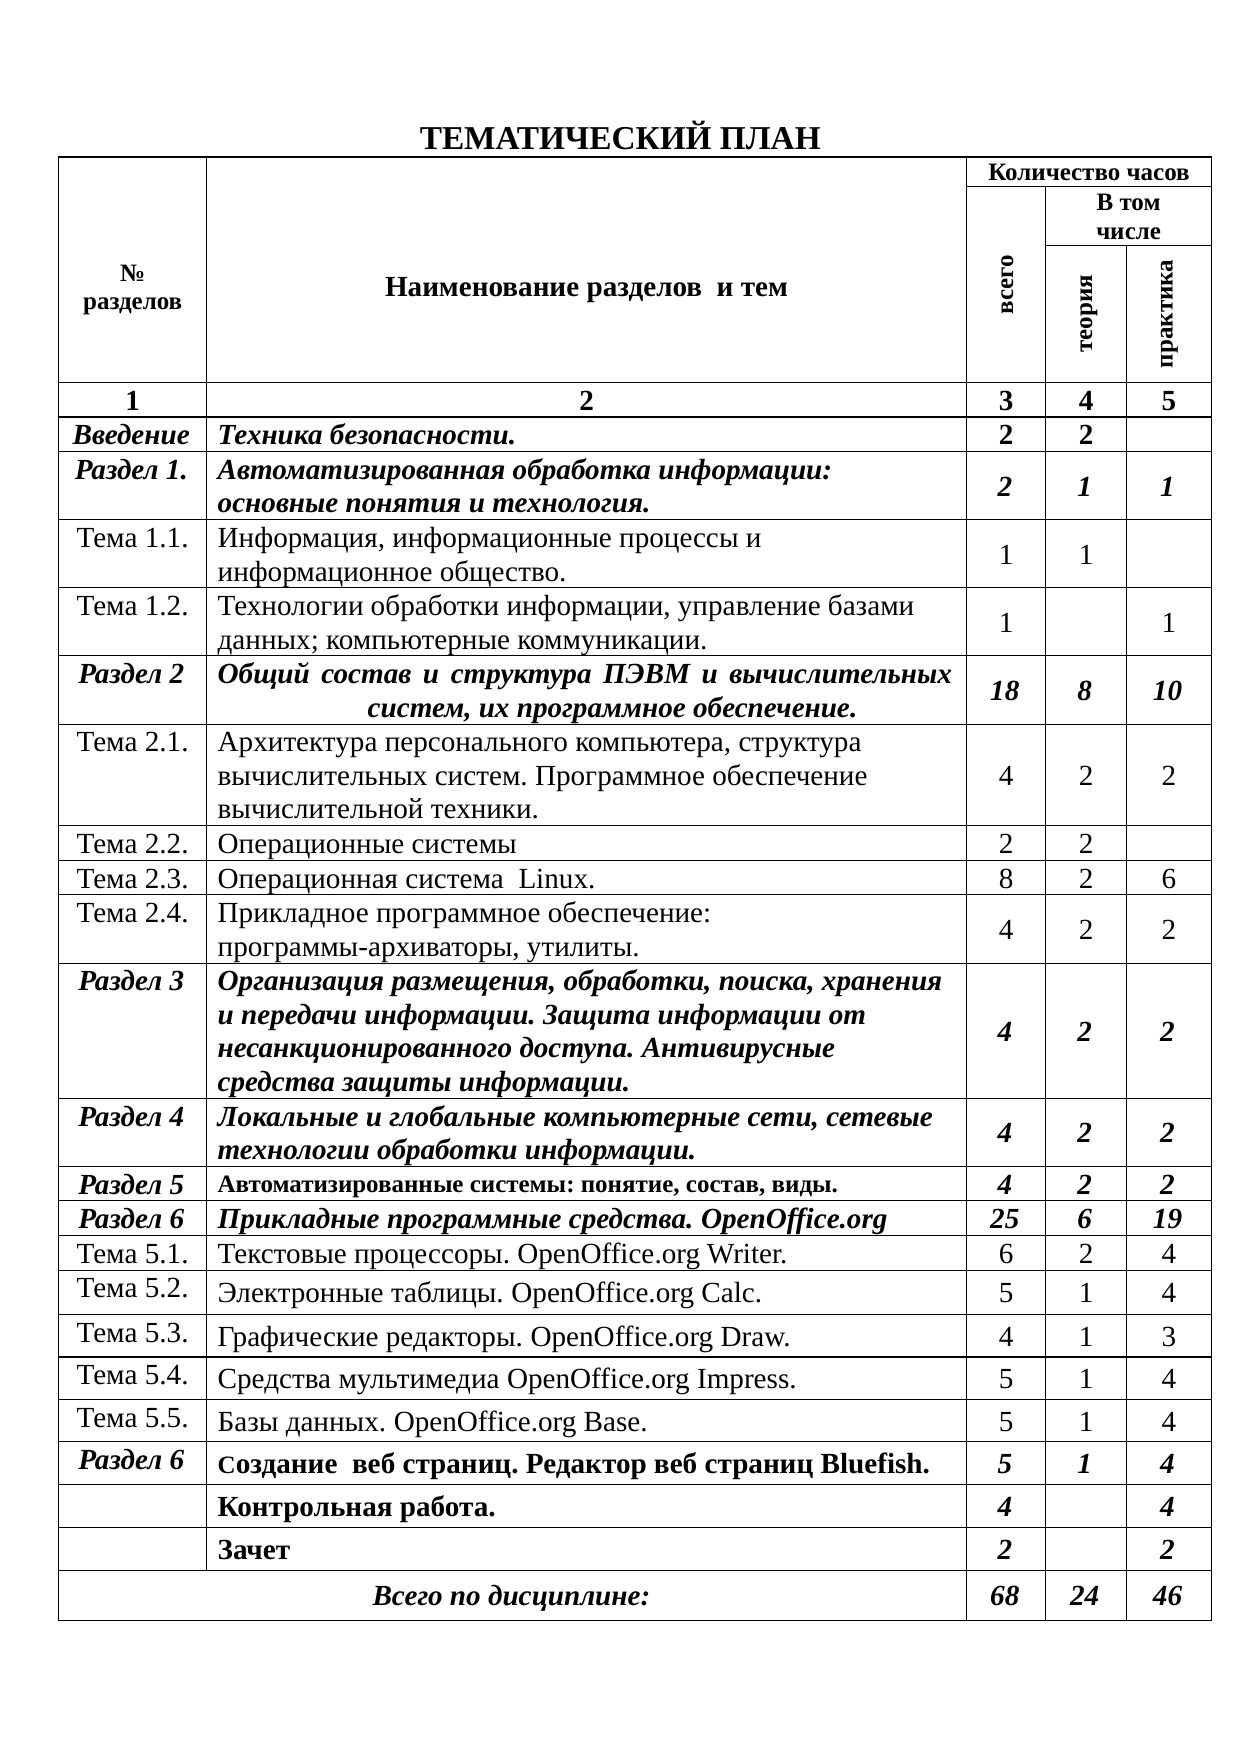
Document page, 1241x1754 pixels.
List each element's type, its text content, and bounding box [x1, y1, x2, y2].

table_cell Базы данных. OpenOffice.org Base. [207, 1400, 966, 1441]
table_cell 46 [1127, 1571, 1211, 1619]
table_cell Тема 2.3. [59, 861, 206, 894]
table_cell 25 [967, 1201, 1045, 1235]
table_cell Операционная система Linux. [207, 861, 966, 894]
table_cell Средства мультимедиа OpenOffice.org Impress. [207, 1358, 966, 1399]
table_cell 24 [1046, 1571, 1126, 1619]
table_cell [1046, 1485, 1126, 1527]
table_cell 4 [967, 1485, 1045, 1527]
table_cell 3 [967, 383, 1045, 416]
table_cell [59, 1528, 206, 1570]
table_cell Создание веб страниц. Редактор веб страниц Bluefish. [207, 1442, 966, 1484]
table_header Наименование разделов и тем [207, 158, 966, 382]
table_cell Прикладные программные средства. OpenOffice.org [207, 1201, 966, 1235]
table_cell 2 [967, 826, 1045, 860]
table_cell 4 [1127, 1400, 1211, 1441]
table_cell Операционные системы [207, 826, 966, 860]
table_cell 2 [1046, 418, 1126, 451]
table_cell 2 [1127, 964, 1211, 1098]
table_cell 5 [967, 1400, 1045, 1441]
table_cell Зачет [207, 1528, 966, 1570]
table_cell 1 [1046, 1358, 1126, 1399]
table_cell [1127, 418, 1211, 451]
table_cell 6 [1046, 1201, 1126, 1235]
table_cell Раздел 2 [59, 656, 206, 723]
table_cell 2 [967, 418, 1045, 451]
table_cell Автоматизированная обработка информации: основные понятия и технология. [207, 452, 966, 519]
table_cell Тема 5.4. [59, 1358, 206, 1399]
table_cell 2 [1046, 1167, 1126, 1200]
table_cell 4 [1127, 1485, 1211, 1527]
table_cell 2 [1046, 725, 1126, 825]
table_cell 1 [1046, 520, 1126, 587]
table_cell Технологии обработки информации, управление базами данных; компьютерные коммуникации. [207, 588, 966, 655]
table_cell 6 [1127, 861, 1211, 894]
table_cell 5 [967, 1271, 1045, 1314]
table_cell Раздел 1. [59, 452, 206, 519]
table_cell 1 [1127, 452, 1211, 519]
table_cell Раздел 5 [59, 1167, 206, 1200]
table_cell 5 [967, 1358, 1045, 1399]
table_cell [1127, 826, 1211, 860]
table_cell Общий состав и структура ПЭВМ и вычислительных систем, их программное обеспечение. [207, 656, 966, 723]
table_cell 2 [967, 452, 1045, 519]
table_cell 1 [967, 520, 1045, 587]
table_cell Тема 1.2. [59, 588, 206, 655]
table_cell 5 [967, 1442, 1045, 1484]
table_cell Тема 5.5. [59, 1400, 206, 1441]
table_cell Раздел 6 [59, 1442, 206, 1484]
table_cell 1 [1046, 1400, 1126, 1441]
table_cell 8 [967, 861, 1045, 894]
table_cell Тема 5.3. [59, 1315, 206, 1356]
table_cell 10 [1127, 656, 1211, 723]
table_cell Тема 5.2. [59, 1271, 206, 1314]
table_cell Раздел 3 [59, 964, 206, 1098]
table_cell 8 [1046, 656, 1126, 723]
table_cell Архитектура персонального компьютера, структура вычислительных систем. Программное обеспечение вычислительной техники. [207, 725, 966, 825]
table_cell 4 [967, 895, 1045, 962]
table_cell 2 [1127, 895, 1211, 962]
table_cell Прикладное программное обеспечение: программы-архиваторы, утилиты. [207, 895, 966, 962]
table_cell 4 [967, 964, 1045, 1098]
table_cell 2 [1046, 964, 1126, 1098]
table_cell 4 [967, 1167, 1045, 1200]
table_cell теория [1046, 246, 1126, 382]
table_cell 1 [1127, 588, 1211, 655]
table_cell 4 [967, 1099, 1045, 1166]
table_cell Раздел 6 [59, 1201, 206, 1235]
table_cell 2 [967, 1528, 1045, 1570]
table_cell 4 [1127, 1271, 1211, 1314]
table_cell 1 [1046, 1271, 1126, 1314]
table_cell Текстовые процессоры. OpenOffice.org Writer. [207, 1236, 966, 1269]
table_cell 2 [207, 383, 966, 416]
table_cell 1 [967, 588, 1045, 655]
table_cell Локальные и глобальные компьютерные сети, сетевые технологии обработки информации. [207, 1099, 966, 1166]
table_cell 1 [1046, 452, 1126, 519]
table_cell 2 [1046, 1099, 1126, 1166]
table_cell 2 [1046, 1236, 1126, 1269]
table_cell всего [967, 187, 1045, 382]
table_cell практика [1127, 246, 1211, 382]
table_cell 1 [1046, 1315, 1126, 1356]
table_cell 4 [967, 1315, 1045, 1356]
table_cell 2 [1127, 1528, 1211, 1570]
table_cell 2 [1046, 895, 1126, 962]
table_cell 1 [1046, 1442, 1126, 1484]
table_cell 68 [967, 1571, 1045, 1619]
table_cell 6 [967, 1236, 1045, 1269]
table_cell 2 [1127, 725, 1211, 825]
table_cell 2 [1046, 861, 1126, 894]
text ТЕМАТИЧЕСКИЙ ПЛАН [118, 118, 1122, 156]
table_cell 2 [1127, 1167, 1211, 1200]
table_cell Организация размещения, обработки, поиска, хранения и передачи информации. Защита информации от несанкционированного доступа. Антивирусные средства защиты информации. [207, 964, 966, 1098]
table_cell 4 [1127, 1442, 1211, 1484]
table_cell [1046, 588, 1126, 655]
table_cell 2 [1046, 826, 1126, 860]
table_cell 5 [1127, 383, 1211, 416]
table_cell 4 [1046, 383, 1126, 416]
table_cell 4 [1127, 1358, 1211, 1399]
table_cell [1127, 520, 1211, 587]
table_cell 2 [1127, 1099, 1211, 1166]
table_cell 3 [1127, 1315, 1211, 1356]
table_cell 1 [59, 383, 206, 416]
table_cell Информация, информационные процессы и информационное общество. [207, 520, 966, 587]
table_header Количество часов [967, 158, 1211, 186]
table_cell Электронные таблицы. OpenOffice.org Calc. [207, 1271, 966, 1314]
table_cell 19 [1127, 1201, 1211, 1235]
table_cell 18 [967, 656, 1045, 723]
table_header № разделов [59, 158, 206, 382]
table_cell Тема 2.4. [59, 895, 206, 962]
table_cell Тема 2.2. [59, 826, 206, 860]
table_cell Контрольная работа. [207, 1485, 966, 1527]
table_cell В том числе [1046, 187, 1211, 245]
table_cell Техника безопасности. [207, 418, 966, 451]
table_cell Тема 2.1. [59, 725, 206, 825]
table_cell Тема 5.1. [59, 1236, 206, 1269]
table_cell Всего по дисциплине: [59, 1571, 966, 1619]
table_cell 4 [1127, 1236, 1211, 1269]
table_cell Автоматизированные системы: понятие, состав, виды. [207, 1167, 966, 1200]
table_cell [1046, 1528, 1126, 1570]
table_cell [59, 1485, 206, 1527]
table_cell Раздел 4 [59, 1099, 206, 1166]
table_cell Тема 1.1. [59, 520, 206, 587]
table_cell 4 [967, 725, 1045, 825]
table_cell Графические редакторы. OpenOffice.org Draw. [207, 1315, 966, 1356]
table_cell Введение [59, 418, 206, 451]
